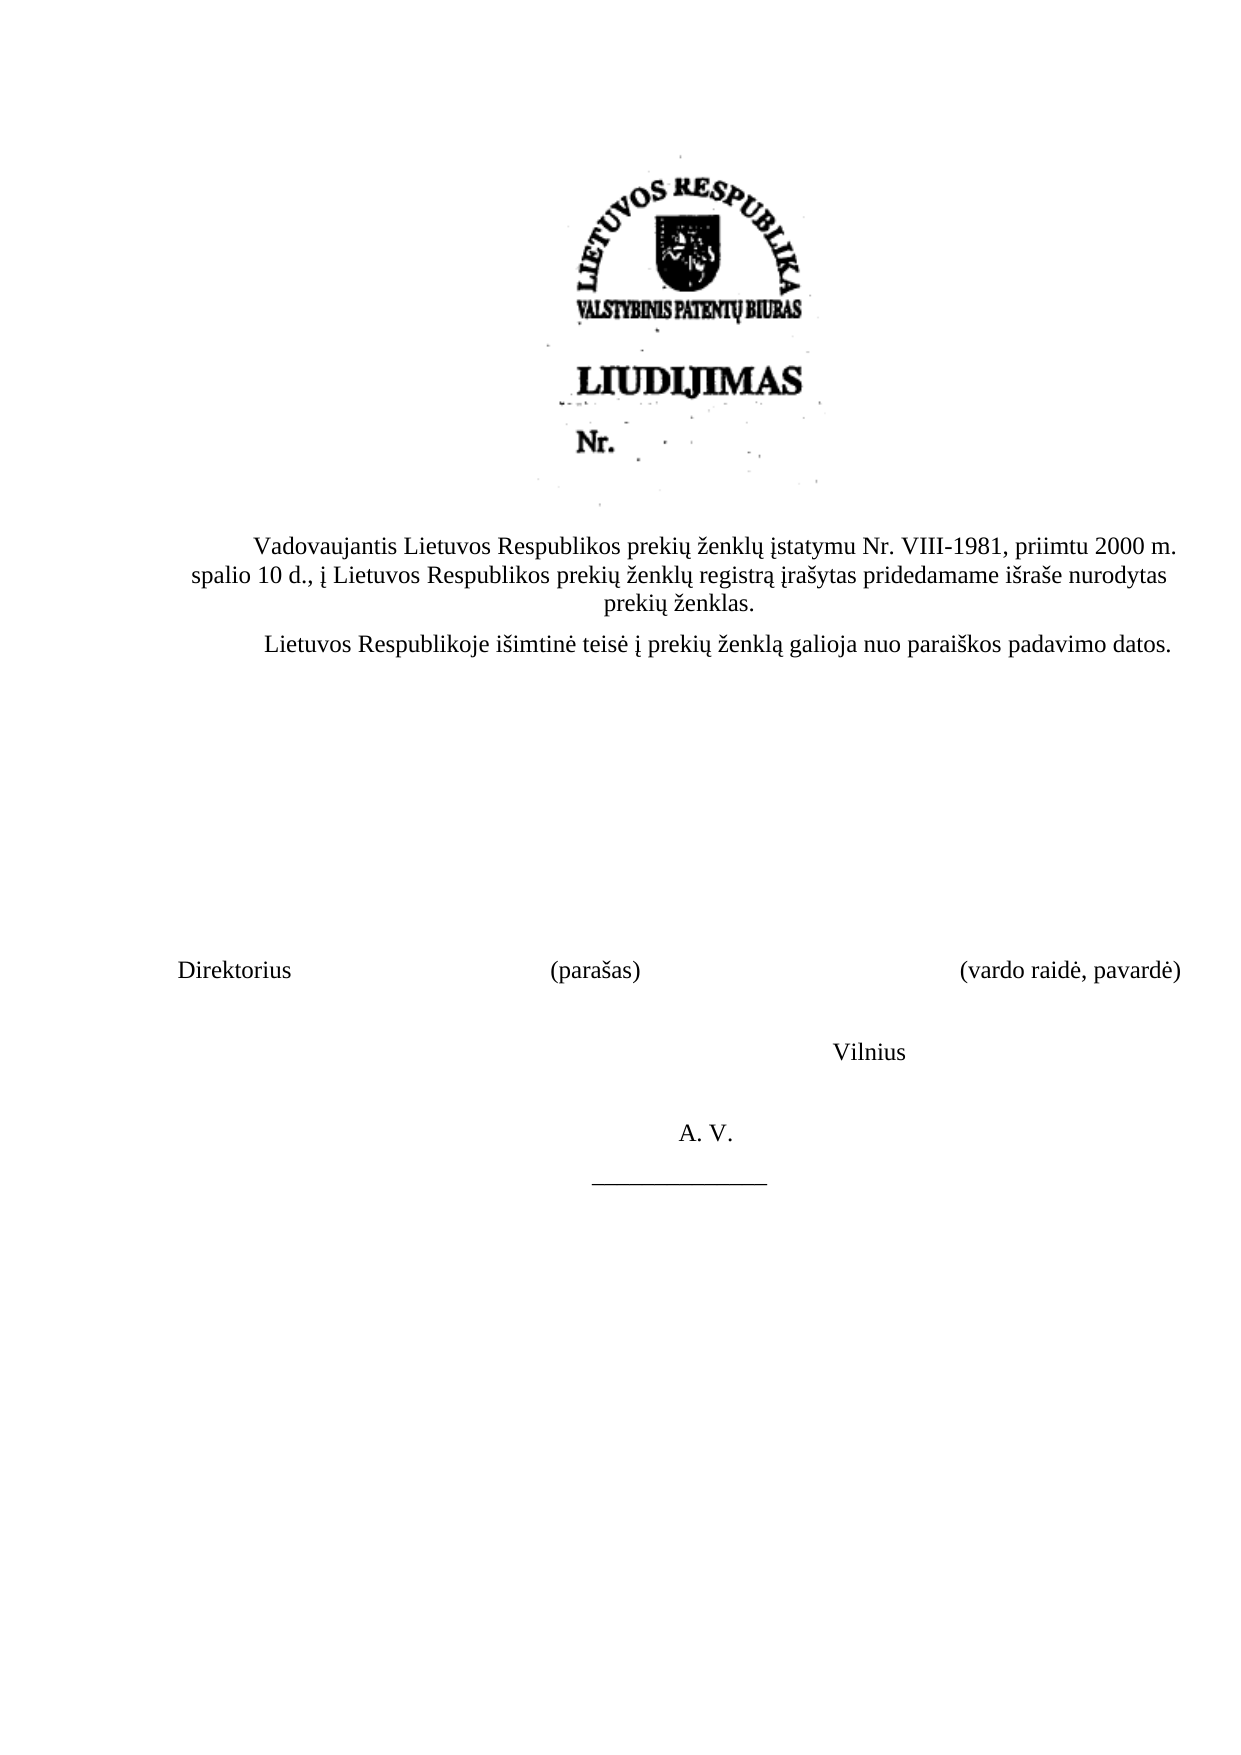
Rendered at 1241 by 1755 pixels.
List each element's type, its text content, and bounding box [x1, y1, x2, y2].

text A. V. [177, 1118, 1181, 1147]
text Lietuvos Respublikoje išimtinė teisė į prekių ženklą galioja nuo paraiškos padavimo datos. [177, 629, 1181, 658]
text Vilnius [177, 1037, 1181, 1065]
text Direktorius (parašas) (vardo raidė, pavardė) [177, 955, 1181, 984]
text ______________ [177, 1159, 1181, 1187]
text Vadovaujantis Lietuvos Respublikos prekių ženklų įstatymu Nr. VIII-1981, priimtu 2000 m. spalio 10 d., į Lietuvos Respublikos prekių ženklų registrą įrašytas pridedamame išraše nurodytas prekių ženklas. [177, 531, 1181, 617]
